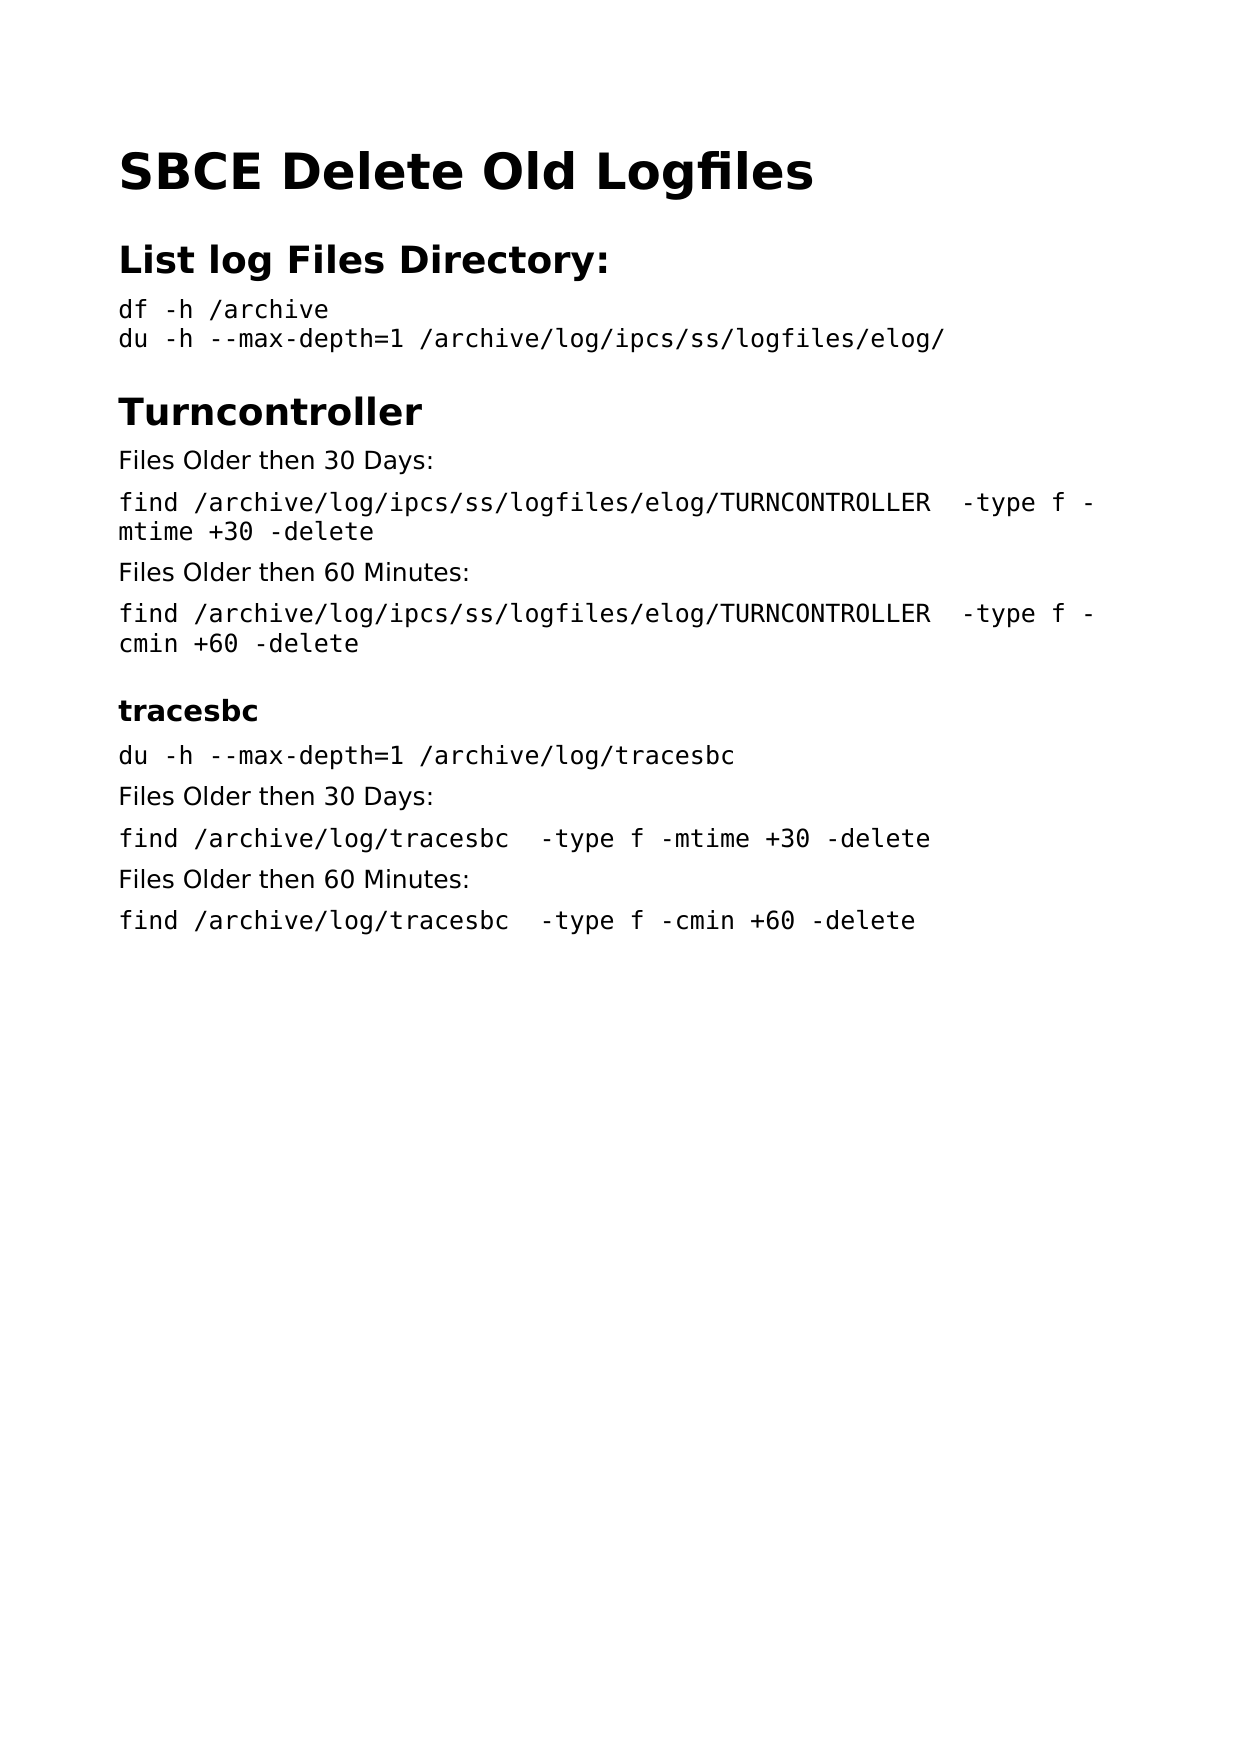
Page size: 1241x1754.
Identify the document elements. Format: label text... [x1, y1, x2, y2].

text Files Older then 60 Minutes: [118, 865, 1122, 894]
text Files Older then 30 Days: [118, 446, 1122, 475]
subtitle tracesbc [118, 695, 1122, 729]
text find /archive/log/ipcs/ss/logfiles/elog/TURNCONTROLLER -type f -mtime +30 -delete [118, 488, 1122, 546]
subtitle List log Files Directory: [118, 239, 1122, 282]
text df -h /archive du -h --max-depth=1 /archive/log/ipcs/ss/logfiles/elog/ [118, 295, 1122, 353]
subtitle SBCE Delete Old Logfiles [118, 143, 1122, 201]
text find /archive/log/tracesbc -type f -mtime +30 -delete [118, 824, 1122, 853]
text Files Older then 60 Minutes: [118, 558, 1122, 587]
subtitle Turncontroller [118, 390, 1122, 434]
text find /archive/log/ipcs/ss/logfiles/elog/TURNCONTROLLER -type f -cmin +60 -delete [118, 600, 1122, 658]
text find /archive/log/tracesbc -type f -cmin +60 -delete [118, 906, 1122, 936]
text Files Older then 30 Days: [118, 782, 1122, 811]
text du -h --max-depth=1 /archive/log/tracesbc [118, 741, 1122, 770]
